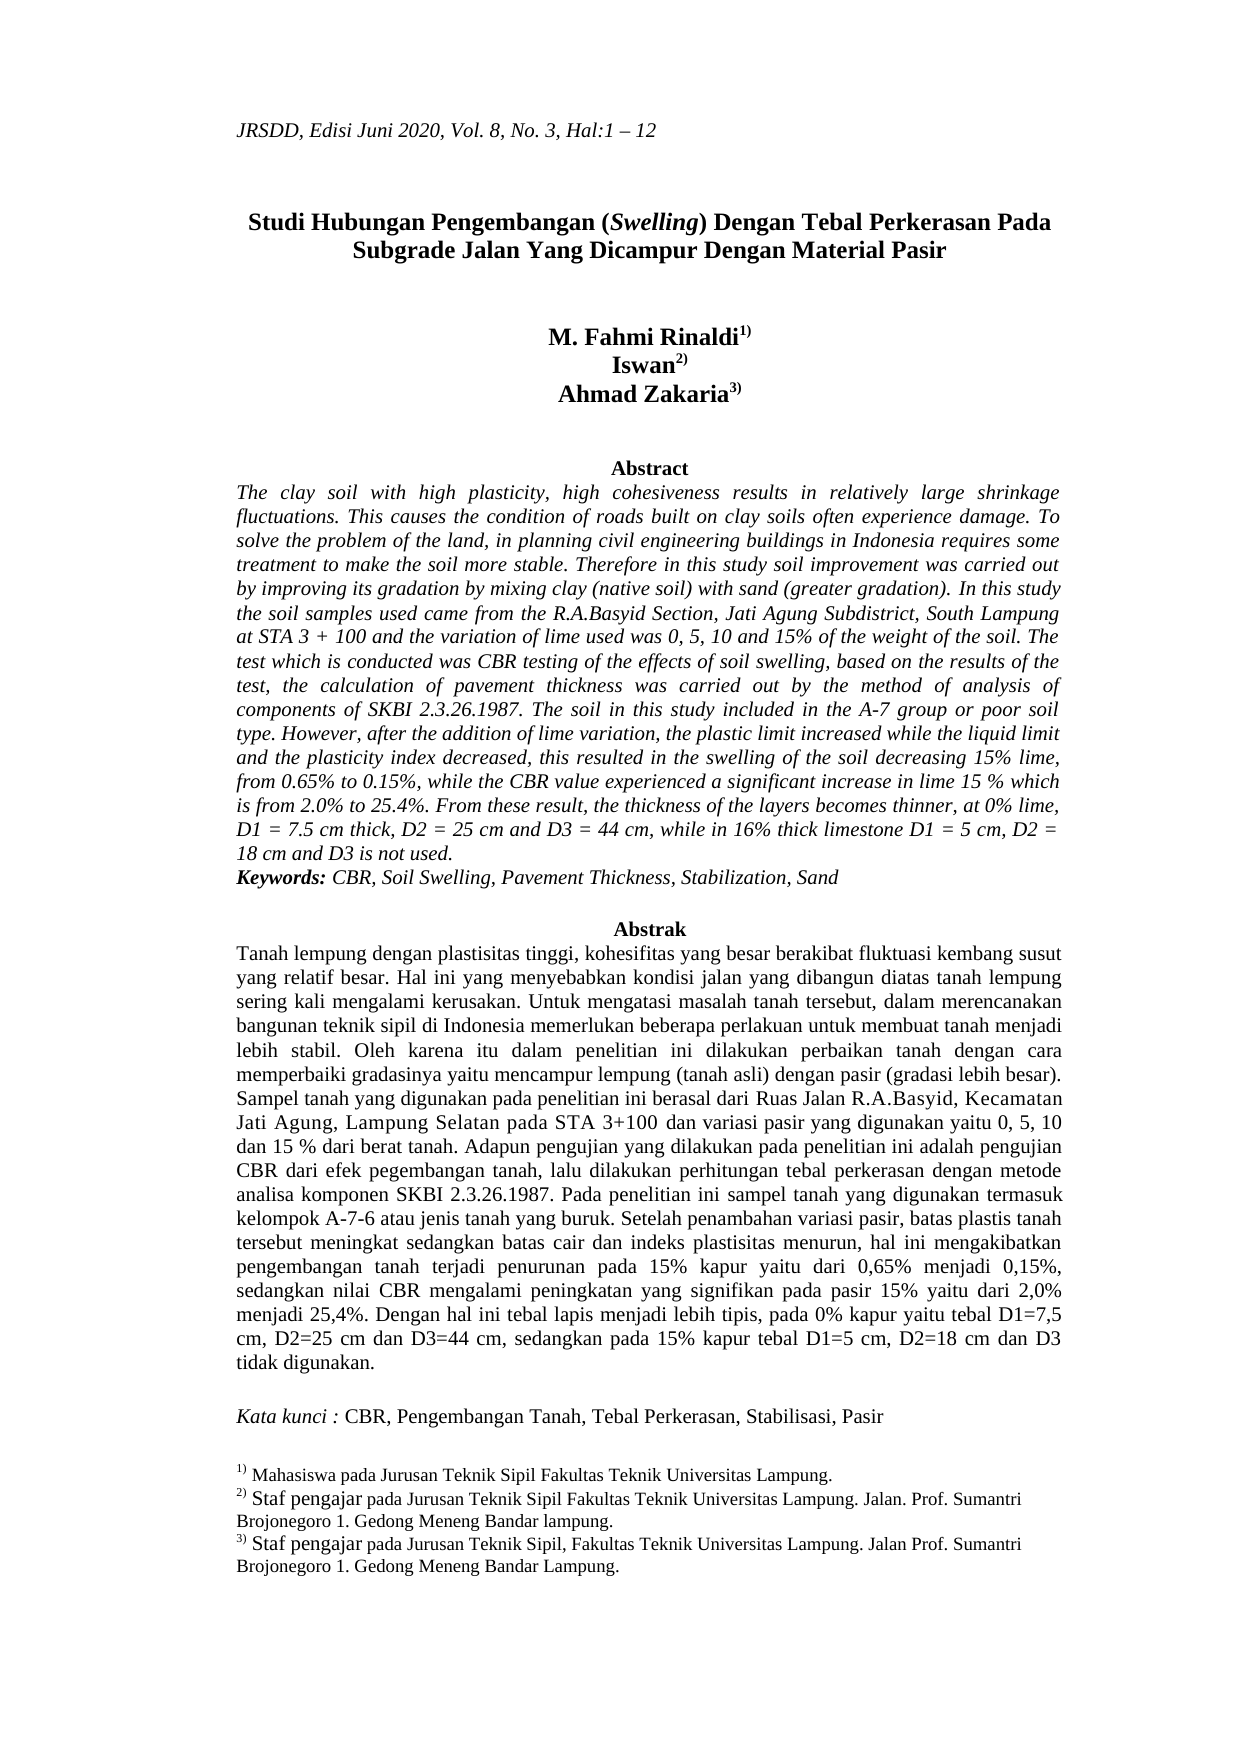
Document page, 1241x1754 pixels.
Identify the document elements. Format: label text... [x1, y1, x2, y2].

text Kata kunci : CBR, Pengembangan Tanah, Tebal Perkerasan, Stabilisasi, Pasir [236, 1403, 1063, 1428]
text Ahmad Zakaria) [236, 379, 1063, 408]
text ) Staf pengajar pada Jurusan Teknik Sipil Fakultas Teknik Universitas Lampung. Jalan. Prof. Sumantri Brojonegoro 1. Gedong Meneng Bandar lampung. [236, 1486, 1063, 1531]
text Abstract [236, 456, 1063, 480]
text The clay soil with high plasticity, high cohesiveness results in relatively large shrinkage fluctuations. This causes the condition of roads built on clay soils often experience damage. To solve the problem of the land, in planning civil engineering buildings in Indonesia requires some treatment to make the soil more stable. Therefore in this study soil improvement was carried out by improving its gradation by mixing clay (native soil) with sand (greater gradation). In this study the soil samples used came from the R.A.Basyid Section, Jati Agung Subdistrict, South Lampung at STA 3 + 100 and the variation of lime used was 0, 5, 10 and 15% of the weight of the soil. The test which is conducted was CBR testing of the effects of soil swelling, based on the results of the test, the calculation of pavement thickness was carried out by the method of analysis of components of SKBI 2.3.26.1987. The soil in this study included in the A-7 group or poor soil type. However, after the addition of lime variation, the plastic limit increased while the liquid limit and the plasticity index decreased, this resulted in the swelling of the soil decreasing 15% lime, from 0.65% to 0.15%, while the CBR value experienced a significant increase in lime 15 % which is from 2.0% to 25.4%. From these result, the thickness of the layers becomes thinner, at 0% lime, D1 = 7.5 cm thick, D2 = 25 cm and D3 = 44 cm, while in 16% thick limestone D1 = 5 cm, D2 = 18 cm and D3 is not used. [236, 480, 1063, 865]
text Iswan) [236, 350, 1063, 379]
text ) Mahasiswa pada Jurusan Teknik Sipil Fakultas Teknik Universitas Lampung. [236, 1461, 1063, 1486]
text M. Fahmi Rinaldi) [236, 322, 1063, 350]
text Abstrak [236, 917, 1063, 941]
text Tanah lempung dengan plastisitas tinggi, kohesifitas yang besar berakibat fluktuasi kembang susut yang relatif besar. Hal ini yang menyebabkan kondisi jalan yang dibangun diatas tanah lempung sering kali mengalami kerusakan. Untuk mengatasi masalah tanah tersebut, dalam merencanakan bangunan teknik sipil di Indonesia memerlukan beberapa perlakuan untuk membuat tanah menjadi lebih stabil. Oleh karena itu dalam penelitian ini dilakukan perbaikan tanah dengan cara memperbaiki gradasinya yaitu mencampur lempung (tanah asli) dengan pasir (gradasi lebih besar). Sampel tanah yang digunakan pada penelitian ini berasal dari Ruas Jalan R.A.Basyid, Kecamatan Jati Agung, Lampung Selatan pada STA 3+100 dan variasi pasir yang digunakan yaitu 0, 5, 10 dan 15 % dari berat tanah. Adapun pengujian yang dilakukan pada penelitian ini adalah pengujian CBR dari efek pegembangan tanah, lalu dilakukan perhitungan tebal perkerasan dengan metode analisa komponen SKBI 2.3.26.1987. Pada penelitian ini sampel tanah yang digunakan termasuk kelompok A-7-6 atau jenis tanah yang buruk. Setelah penambahan variasi pasir, batas plastis tanah tersebut meningkat sedangkan batas cair dan indeks plastisitas menurun, hal ini mengakibatkan pengembangan tanah terjadi penurunan pada 15% kapur yaitu dari 0,65% menjadi 0,15%, sedangkan nilai CBR mengalami peningkatan yang signifikan pada pasir 15% yaitu dari 2,0% menjadi 25,4%. Dengan hal ini tebal lapis menjadi lebih tipis, pada 0% kapur yaitu tebal D1=7,5 cm, D2=25 cm dan D3=44 cm, sedangkan pada 15% kapur tebal D1=5 cm, D2=18 cm dan D3 tidak digunakan. [236, 941, 1063, 1374]
text Keywords: CBR, Soil Swelling, Pavement Thickness, Stabilization, Sand [236, 865, 1063, 889]
text Studi Hubungan Pengembangan (Swelling) Dengan Tebal Perkerasan Pada Subgrade Jalan Yang Dicampur Dengan Material Pasir [236, 207, 1063, 264]
text ) Staf pengajar pada Jurusan Teknik Sipil, Fakultas Teknik Universitas Lampung. Jalan Prof. Sumantri Brojonegoro 1. Gedong Meneng Bandar Lampung. [236, 1531, 1063, 1577]
